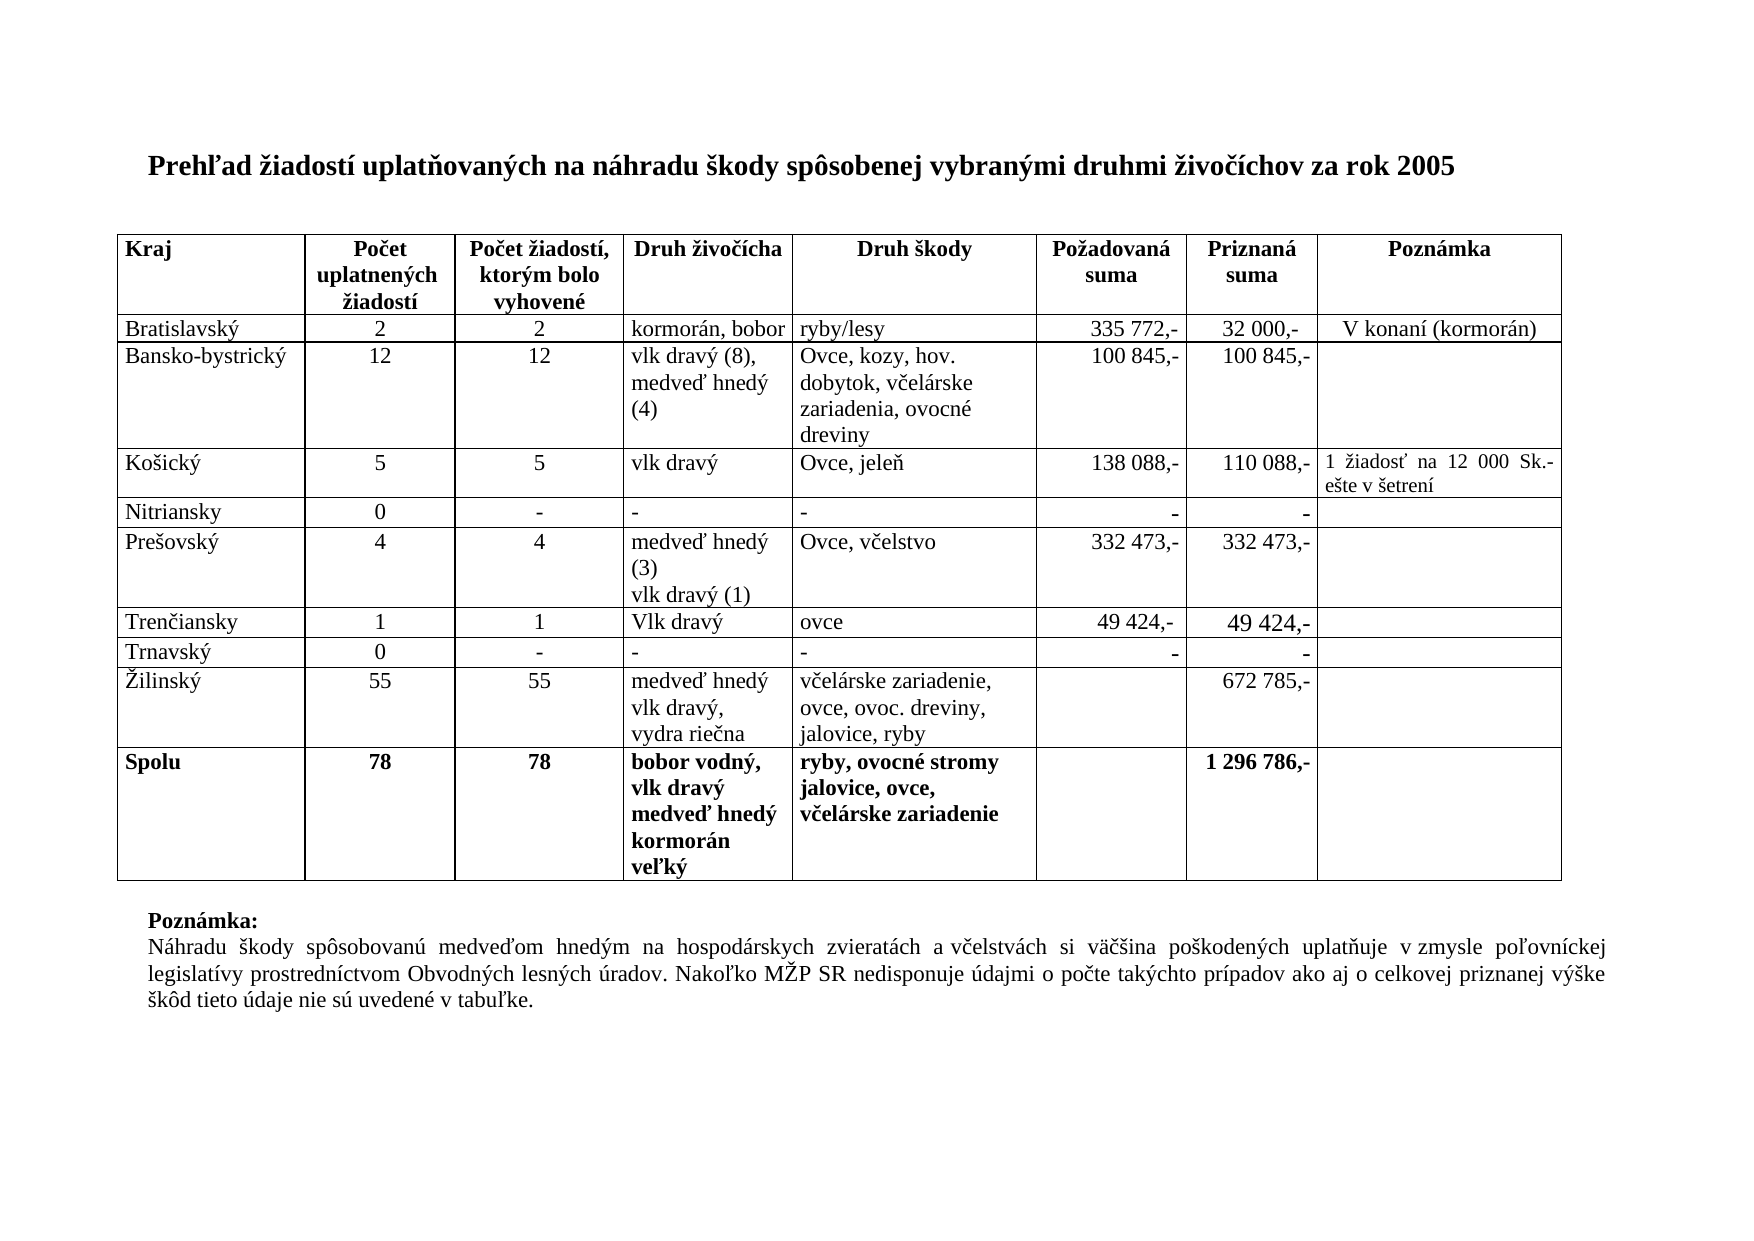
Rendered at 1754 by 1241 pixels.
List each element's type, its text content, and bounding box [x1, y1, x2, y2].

table_cell 332 473,- [1187, 528, 1317, 607]
table_cell 5 [456, 449, 623, 497]
table_cell Košický [118, 449, 304, 497]
table_cell 100 845,- [1187, 343, 1317, 448]
table_header Požadovaná suma [1037, 235, 1186, 314]
table_cell 1 296 786,- [1187, 748, 1317, 879]
table_header Priznaná suma [1187, 235, 1317, 314]
table_cell 672 785,- [1187, 668, 1317, 747]
table_cell vlk dravý (8), medveď hnedý (4) [624, 343, 792, 448]
table_header Počet žiadostí, ktorým bolo vyhovené [456, 235, 623, 314]
table_cell 55 [306, 668, 454, 747]
table_cell 1 žiadosť na 12 000 Sk.- ešte v šetrení [1318, 449, 1561, 497]
table_cell [1037, 748, 1186, 879]
table_cell 49 424,- [1037, 608, 1186, 637]
table_cell [1318, 668, 1561, 747]
table_cell [1318, 608, 1561, 637]
table_header Počet uplatnených žiadostí [306, 235, 454, 314]
table_cell - [1187, 638, 1317, 667]
table_cell Vlk dravý [624, 608, 792, 637]
table_cell Prešovský [118, 528, 304, 607]
table_cell kormorán, bobor [624, 315, 792, 341]
table_cell [1318, 638, 1561, 667]
text Poznámka: [148, 907, 1606, 933]
table_cell 2 [456, 315, 623, 341]
table_cell Ovce, jeleň [793, 449, 1036, 497]
table_cell 32 000,- [1187, 315, 1317, 341]
table_cell 4 [306, 528, 454, 607]
table_cell 12 [306, 343, 454, 448]
table_cell - [1037, 638, 1186, 667]
table_cell Bratislavský [118, 315, 304, 341]
table_cell 78 [456, 748, 623, 879]
table_cell 138 088,- [1037, 449, 1186, 497]
table_header Kraj [118, 235, 304, 314]
table_cell 2 [306, 315, 454, 341]
subtitle Prehľad žiadostí uplatňovaných na náhradu škody spôsobenej vybranými druhmi živočíchov za rok 2005 [148, 148, 1606, 181]
table_cell Ovce, včelstvo [793, 528, 1036, 607]
table_cell 1 [456, 608, 623, 637]
table_cell Žilinský [118, 668, 304, 747]
table_cell Trenčiansky [118, 608, 304, 637]
table_cell bobor vodný, vlk dravý medveď hnedý kormorán veľký [624, 748, 792, 879]
table_cell 5 [306, 449, 454, 497]
table_cell ryby, ovocné stromy jalovice, ovce, včelárske zariadenie [793, 748, 1036, 879]
table_cell 110 088,- [1187, 449, 1317, 497]
table_cell - [1187, 498, 1317, 527]
table_cell [1318, 343, 1561, 448]
text Náhradu škody spôsobovanú medveďom hnedým na hospodárskych zvieratách a včelstvách si väčšina poškodených uplatňuje v zmysle poľovníckej legislatívy prostredníctvom Obvodných lesných úradov. Nakoľko MŽP SR nedisponuje údajmi o počte takýchto prípadov ako aj o celkovej priznanej výške škôd tieto údaje nie sú uvedené v tabuľke. [148, 933, 1606, 1012]
table_cell vlk dravý [624, 449, 792, 497]
table_cell 1 [306, 608, 454, 637]
table_cell včelárske zariadenie, ovce, ovoc. dreviny, jalovice, ryby [793, 668, 1036, 747]
table_cell 12 [456, 343, 623, 448]
table_cell - [793, 638, 1036, 667]
table_cell 0 [306, 498, 454, 527]
table_header Druh škody [793, 235, 1036, 314]
table_header Poznámka [1318, 235, 1561, 314]
table_cell Ovce, kozy, hov. dobytok, včelárske zariadenia, ovocné dreviny [793, 343, 1036, 448]
table_cell - [1037, 498, 1186, 527]
table_cell [1318, 498, 1561, 527]
table_cell Trnavský [118, 638, 304, 667]
table_cell 100 845,- [1037, 343, 1186, 448]
table_cell V konaní (kormorán) [1318, 315, 1561, 341]
table_cell - [456, 498, 623, 527]
table_cell 55 [456, 668, 623, 747]
table_cell 332 473,- [1037, 528, 1186, 607]
table_cell ovce [793, 608, 1036, 637]
table_cell - [624, 498, 792, 527]
table_cell Nitriansky [118, 498, 304, 527]
table_cell - [793, 498, 1036, 527]
table_cell - [456, 638, 623, 667]
table_cell [1318, 748, 1561, 879]
table_cell medveď hnedý (3) vlk dravý (1) [624, 528, 792, 607]
table_cell [1037, 668, 1186, 747]
table_cell 78 [306, 748, 454, 879]
table_cell Spolu [118, 748, 304, 879]
table_cell medveď hnedý vlk dravý, vydra riečna [624, 668, 792, 747]
table_cell - [624, 638, 792, 667]
table_cell 335 772,- [1037, 315, 1186, 341]
table_cell 0 [306, 638, 454, 667]
table_cell ryby/lesy [793, 315, 1036, 341]
table_cell [1318, 528, 1561, 607]
table_cell Bansko-bystrický [118, 343, 304, 448]
table_cell 49 424,- [1187, 608, 1317, 637]
table_cell 4 [456, 528, 623, 607]
table_header Druh živočícha [624, 235, 792, 314]
